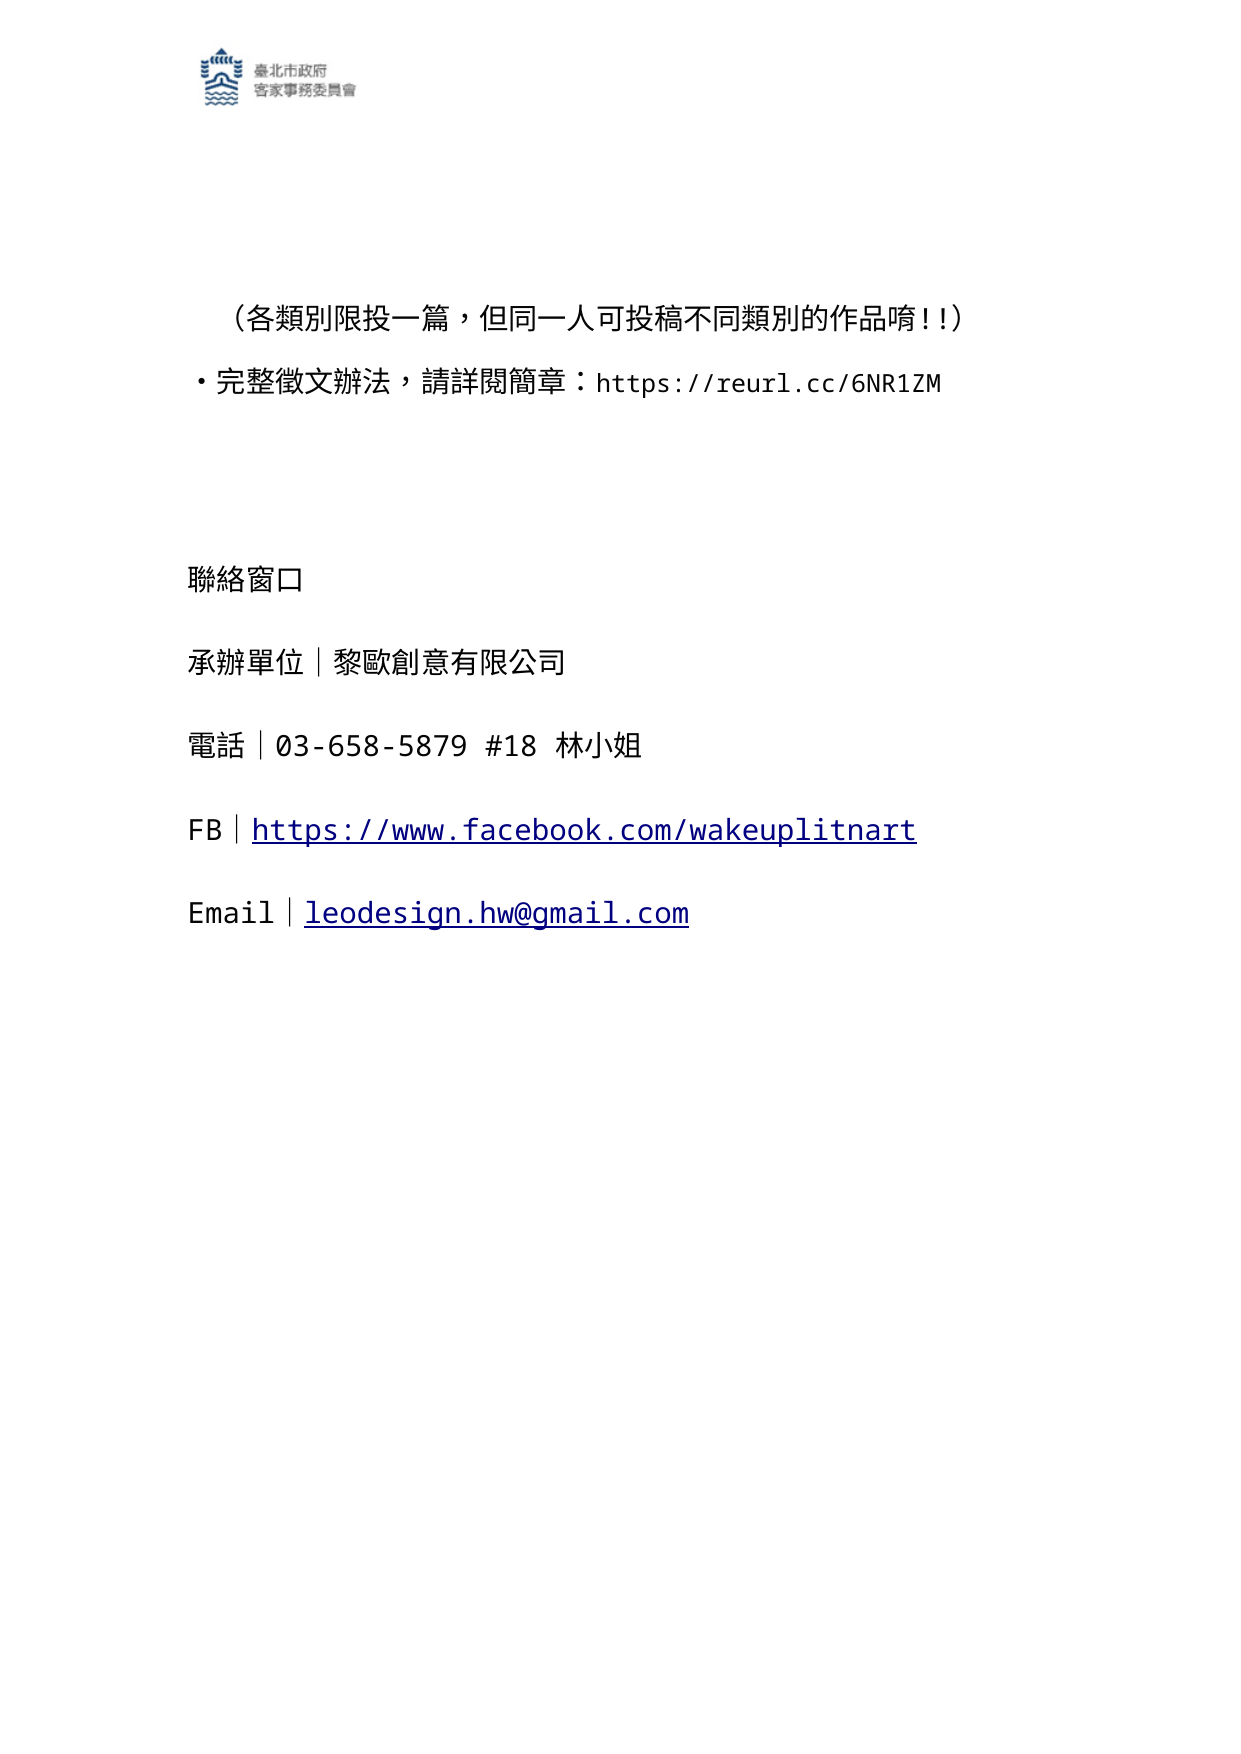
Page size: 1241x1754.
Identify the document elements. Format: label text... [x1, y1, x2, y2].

text 聯絡窗口 [187, 536, 1053, 598]
text （各類別限投一篇，但同一人可投稿不同類別的作品唷!!） [187, 275, 1053, 338]
text Email｜leodesign.hw@gmail.com [187, 869, 1053, 932]
text FB｜https://www.facebook.com/wakeuplitnart [187, 786, 1053, 848]
text 承辦單位｜黎歐創意有限公司 [187, 619, 1053, 682]
text ・完整徵文辦法，請詳閱簡章：https://reurl.cc/6NR1ZM [187, 338, 1053, 400]
text 電話｜03-658-5879 #18 林小姐 [187, 702, 1053, 765]
